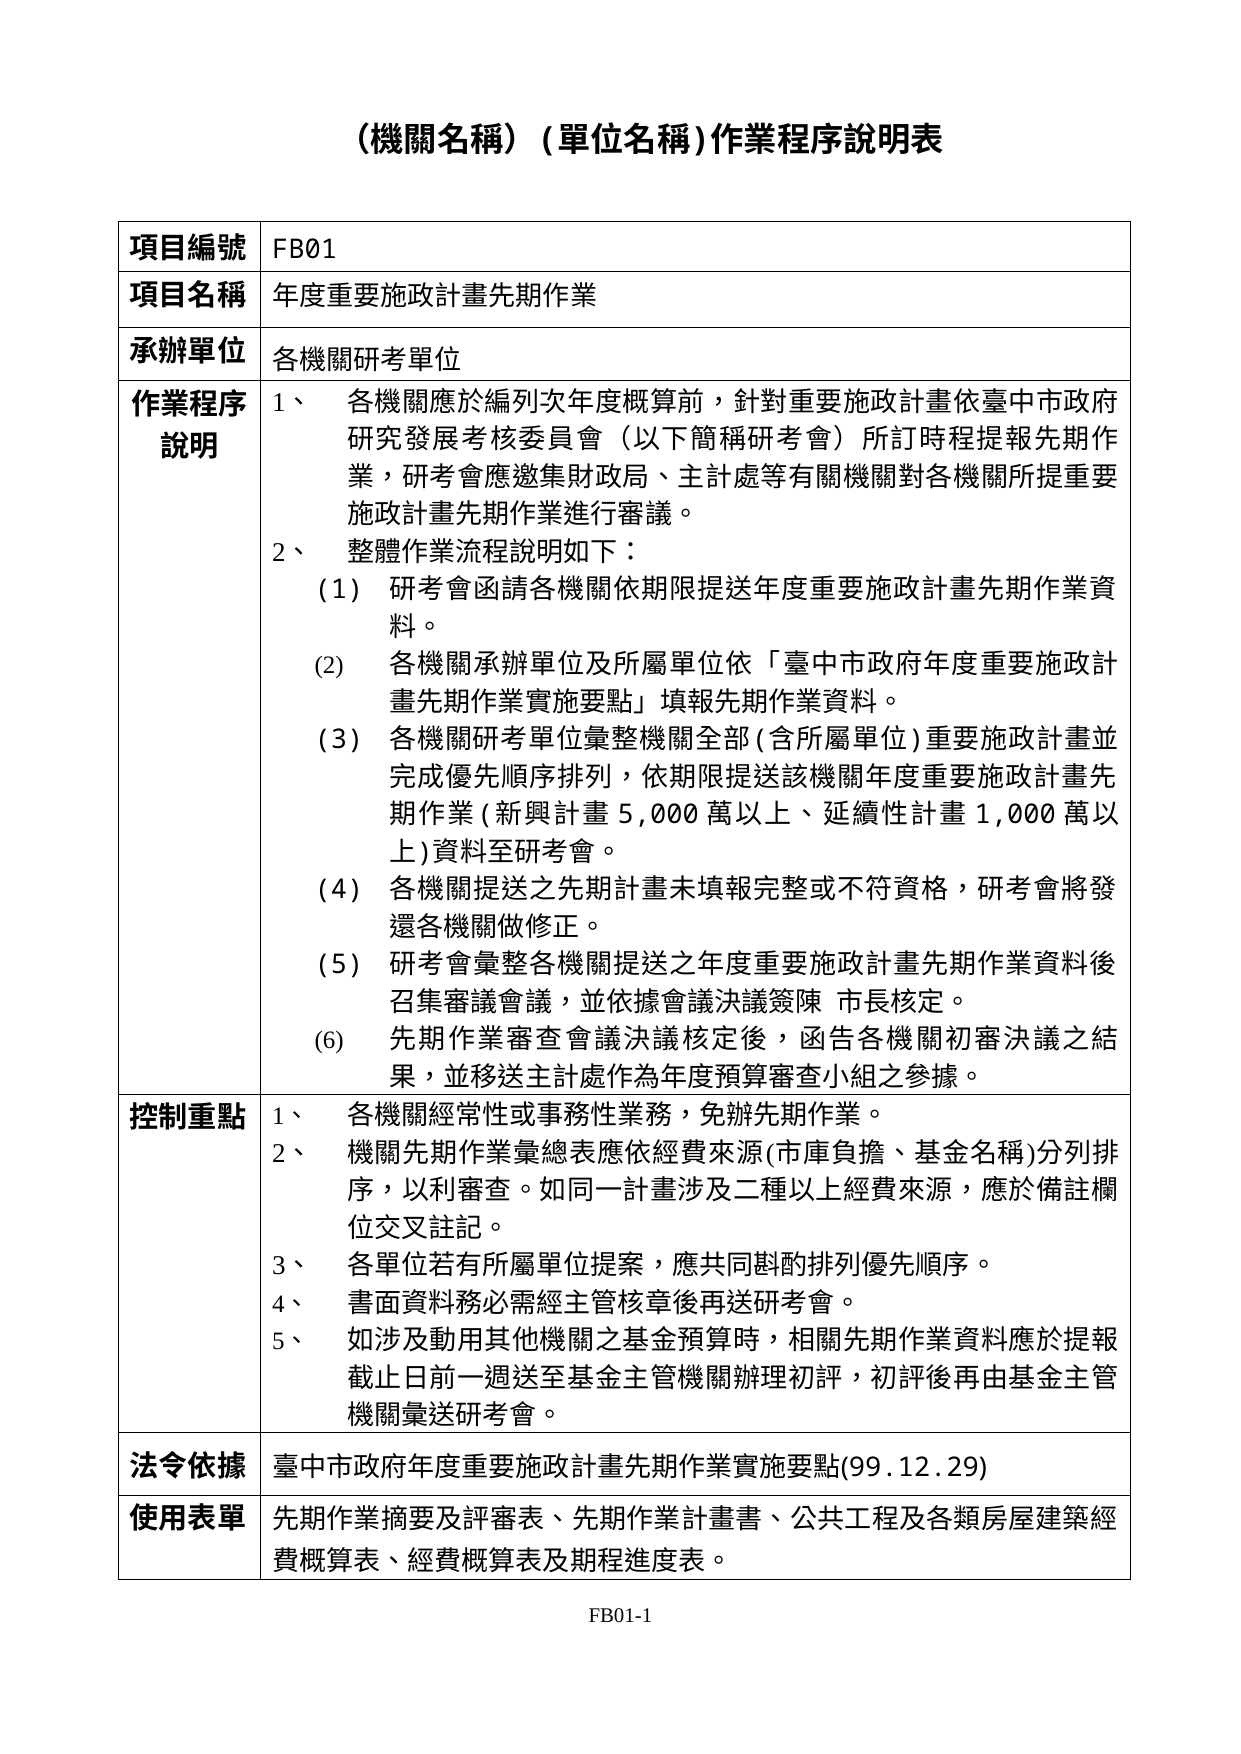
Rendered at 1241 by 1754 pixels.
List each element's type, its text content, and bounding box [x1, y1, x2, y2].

table_cell 控制重點 [119, 1095, 260, 1432]
table_cell 項目名稱 [119, 272, 260, 327]
table_cell 先期作業摘要及評審表、先期作業計畫書、公共工程及各類房屋建築經費概算表、經費概算表及期程進度表。 [261, 1496, 1130, 1579]
table_cell 作業程序說明 [119, 381, 260, 1093]
table_cell 使用表單 [119, 1496, 260, 1579]
table_cell 承辦單位 [119, 328, 260, 380]
table_cell 年度重要施政計畫先期作業 [261, 272, 1130, 327]
table_cell 各機關經常性或事務性業務，免辦先期作業。 機關先期作業彙總表應依經費來源(市庫負擔、基金名稱)分列排序，以利審查。如同一計畫涉及二種以上經費來源，應於備註欄位交叉註記。 各單位若有所屬單位提案，應共同斟酌排列優先順序。 書面資料務必需經主管核章後再送研考會。 如涉及動用其他機關之基金預算時，相關先期作業資料應於提報截止日前一週送至基金主管機關辦理初評，初評後再由基金主管機關彙送研考會。 [261, 1095, 1130, 1432]
table_cell 臺中市政府年度重要施政計畫先期作業實施要點(99.12.29) [261, 1433, 1130, 1494]
table_cell 各機關應於編列次年度概算前，針對重要施政計畫依臺中市政府研究發展考核委員會（以下簡稱研考會）所訂時程提報先期作業，研考會應邀集財政局、主計處等有關機關對各機關所提重要施政計畫先期作業進行審議。 整體作業流程說明如下： 研考會函請各機關依期限提送年度重要施政計畫先期作業資料。 各機關承辦單位及所屬單位依「臺中市政府年度重要施政計畫先期作業實施要點」填報先期作業資料。 各機關研考單位彙整機關全部(含所屬單位)重要施政計畫並完成優先順序排列，依期限提送該機關年度重要施政計畫先期作業(新興計畫5,000萬以上、延續性計畫1,000萬以上)資料至研考會。 各機關提送之先期計畫未填報完整或不符資格，研考會將發還各機關做修正。 研考會彙整各機關提送之年度重要施政計畫先期作業資料後召集審議會議，並依據會議決議簽陳 市長核定。 先期作業審查會議決議核定後，函告各機關初審決議之結果，並移送主計處作為年度預算審查小組之參據。 [261, 381, 1130, 1093]
text （機關名稱）(單位名稱)作業程序說明表 [118, 96, 1122, 158]
table_cell 法令依據 [119, 1433, 260, 1494]
table_cell 各機關研考單位 [261, 328, 1130, 380]
table_header 項目編號 [119, 222, 260, 271]
table_header FB01 [261, 222, 1130, 271]
